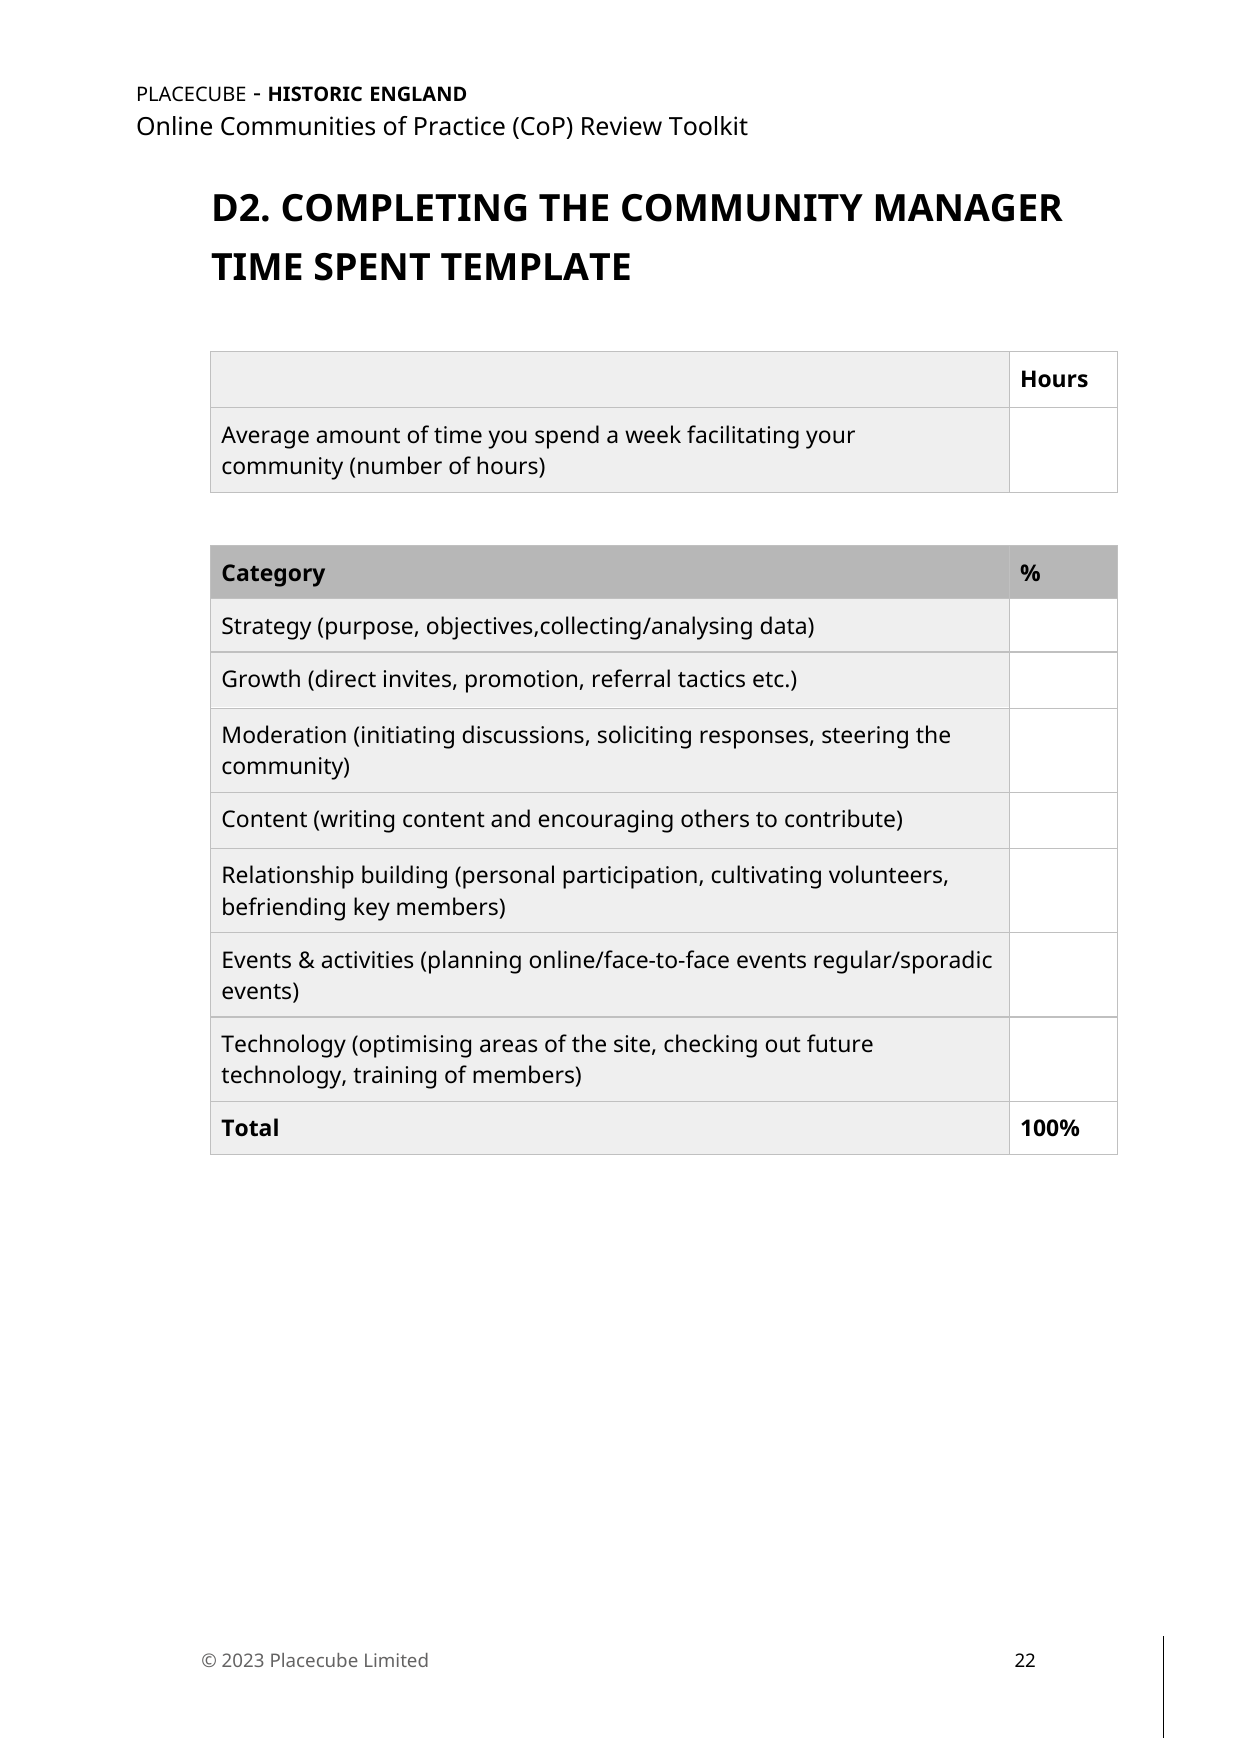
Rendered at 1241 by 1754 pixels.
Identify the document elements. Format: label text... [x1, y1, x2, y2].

table_header Hours [1010, 352, 1117, 407]
table_cell [1010, 793, 1117, 848]
table_cell [1010, 599, 1117, 651]
subtitle D2. COMPLETING THE COMMUNITY MANAGER TIME SPENT TEMPLATE [211, 181, 1092, 291]
table_cell Content (writing content and encouraging others to contribute) [211, 793, 1009, 848]
table_cell 100% [1010, 1102, 1117, 1154]
table_cell [1010, 849, 1117, 932]
table_header % [1010, 546, 1117, 598]
table_cell [1010, 709, 1117, 792]
table_cell Technology (optimising areas of the site, checking out future technology, training of members) [211, 1018, 1009, 1101]
table_cell [1010, 1018, 1117, 1101]
table_cell [1010, 408, 1117, 492]
table_cell [1010, 933, 1117, 1016]
table_cell Events & activities (planning online/face-to-face events regular/sporadic events) [211, 933, 1009, 1016]
table_cell Relationship building (personal participation, cultivating volunteers, befriending key members) [211, 849, 1009, 932]
table_header [211, 352, 1009, 407]
table_cell Average amount of time you spend a week facilitating your community (number of hours) [211, 408, 1009, 492]
table_cell Growth (direct invites, promotion, referral tactics etc.) [211, 653, 1009, 707]
table_cell Strategy (purpose, objectives,collecting/analysing data) [211, 599, 1009, 651]
table_cell [1010, 653, 1117, 707]
table_cell Moderation (initiating discussions, soliciting responses, steering the community) [211, 709, 1009, 792]
table_cell Total [211, 1102, 1009, 1154]
table_header Category [211, 546, 1009, 598]
